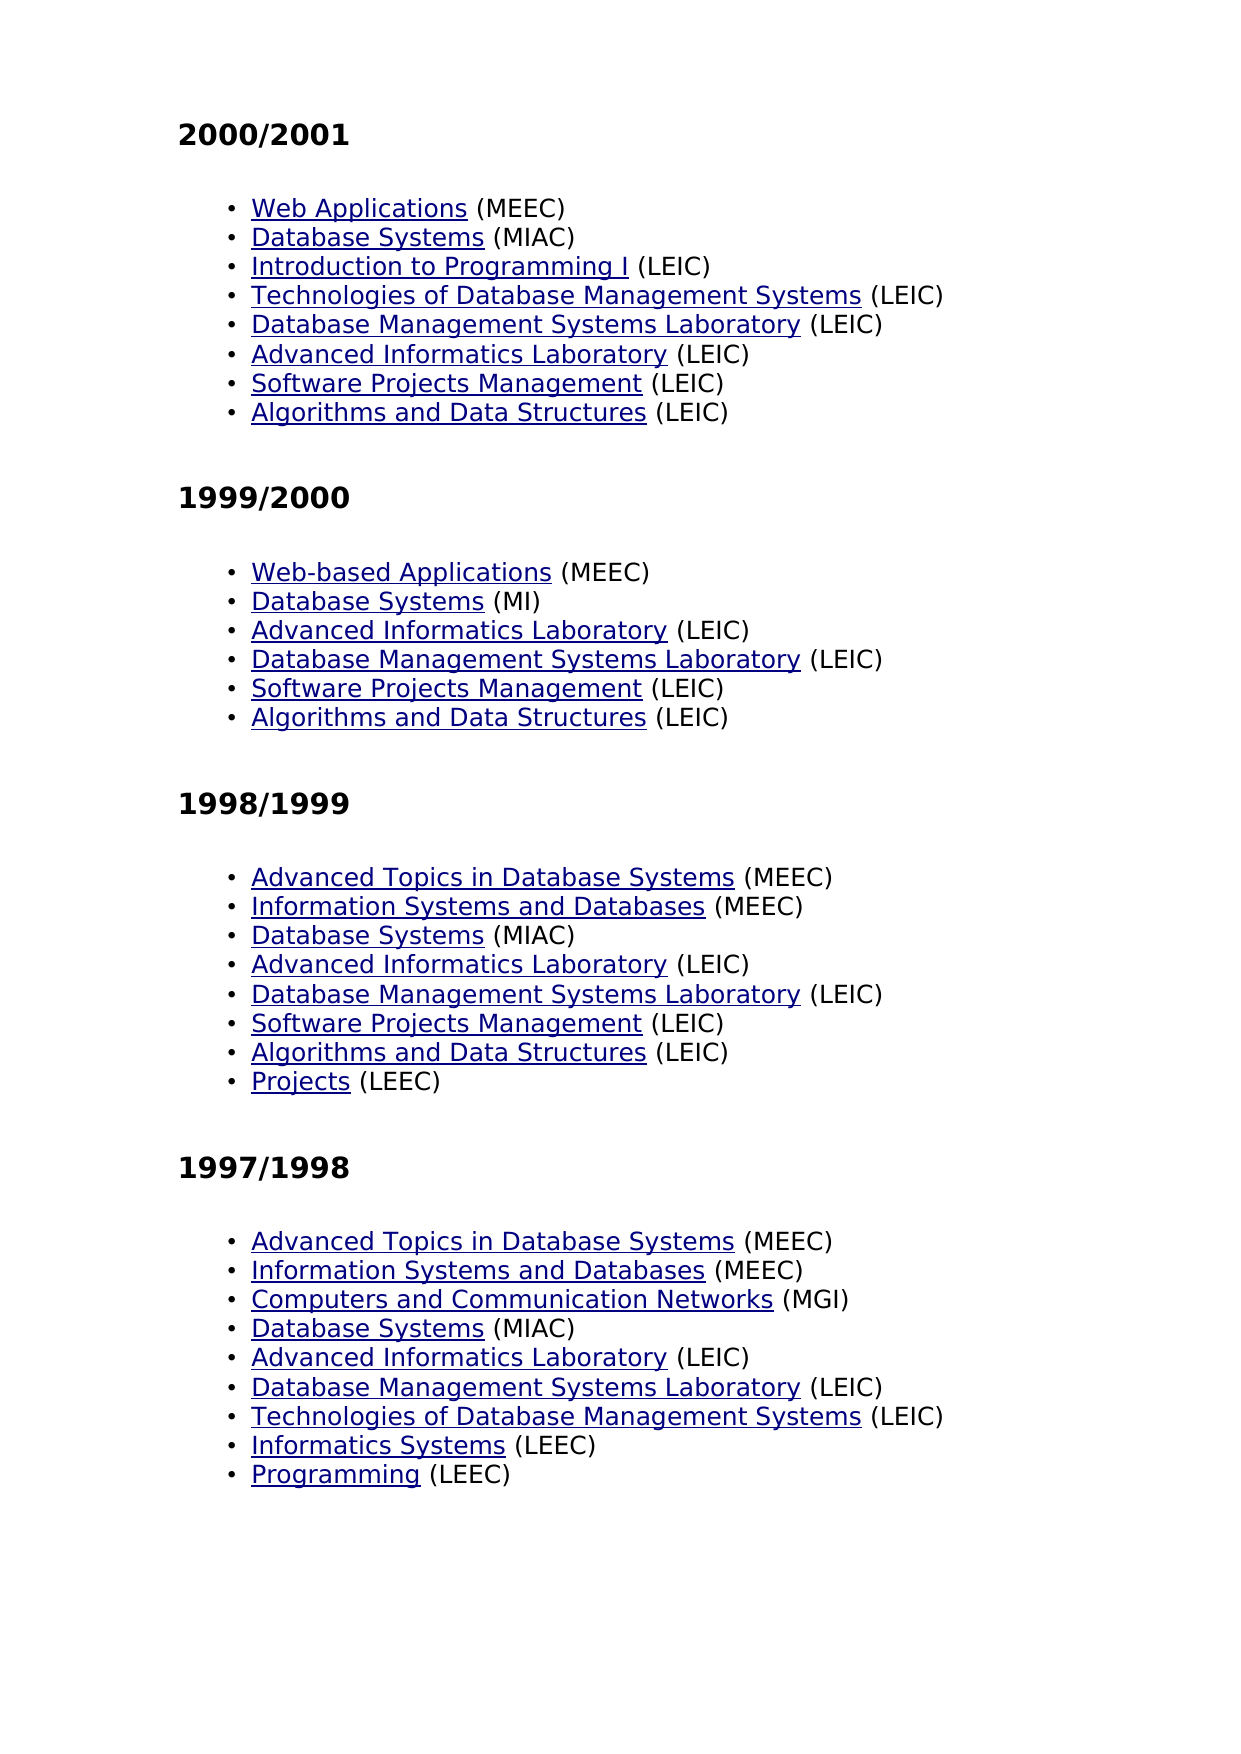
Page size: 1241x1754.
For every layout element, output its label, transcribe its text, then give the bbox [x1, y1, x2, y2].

list Algorithms and Data Structures (LEIC) [236, 704, 1122, 733]
list Database Systems (MIAC) [236, 922, 1122, 951]
list Informatics Systems (LEEC) [236, 1431, 1122, 1460]
list Database Management Systems Laboratory (LEIC) [236, 645, 1122, 674]
list Advanced Informatics Laboratory (LEIC) [236, 951, 1122, 980]
list Database Management Systems Laboratory (LEIC) [236, 980, 1122, 1009]
list Advanced Topics in Database Systems (MEEC) [236, 1227, 1122, 1256]
subtitle 2000/2001 [177, 118, 1122, 152]
list Software Projects Management (LEIC) [236, 369, 1122, 398]
list Advanced Topics in Database Systems (MEEC) [236, 863, 1122, 892]
list Introduction to Programming I (LEIC) [236, 252, 1122, 282]
subtitle 1997/1998 [177, 1151, 1122, 1185]
list Information Systems and Databases (MEEC) [236, 892, 1122, 922]
list Web Applications (MEEC) [236, 194, 1122, 223]
list Programming (LEEC) [236, 1460, 1122, 1489]
list Advanced Informatics Laboratory (LEIC) [236, 340, 1122, 369]
list Information Systems and Databases (MEEC) [236, 1256, 1122, 1285]
subtitle 1999/2000 [177, 482, 1122, 516]
list Technologies of Database Management Systems (LEIC) [236, 282, 1122, 311]
list Computers and Communication Networks (MGI) [236, 1285, 1122, 1314]
list Advanced Informatics Laboratory (LEIC) [236, 616, 1122, 645]
list Advanced Informatics Laboratory (LEIC) [236, 1344, 1122, 1373]
list Software Projects Management (LEIC) [236, 1009, 1122, 1038]
list Database Systems (MIAC) [236, 223, 1122, 252]
list Projects (LEEC) [236, 1067, 1122, 1097]
list Database Systems (MI) [236, 587, 1122, 616]
list Web-based Applications (MEEC) [236, 558, 1122, 587]
list Software Projects Management (LEIC) [236, 674, 1122, 704]
list Algorithms and Data Structures (LEIC) [236, 1038, 1122, 1067]
list Technologies of Database Management Systems (LEIC) [236, 1402, 1122, 1431]
list Algorithms and Data Structures (LEIC) [236, 398, 1122, 427]
subtitle 1998/1999 [177, 787, 1122, 821]
list Database Systems (MIAC) [236, 1314, 1122, 1344]
list Database Management Systems Laboratory (LEIC) [236, 1373, 1122, 1402]
list Database Management Systems Laboratory (LEIC) [236, 311, 1122, 340]
